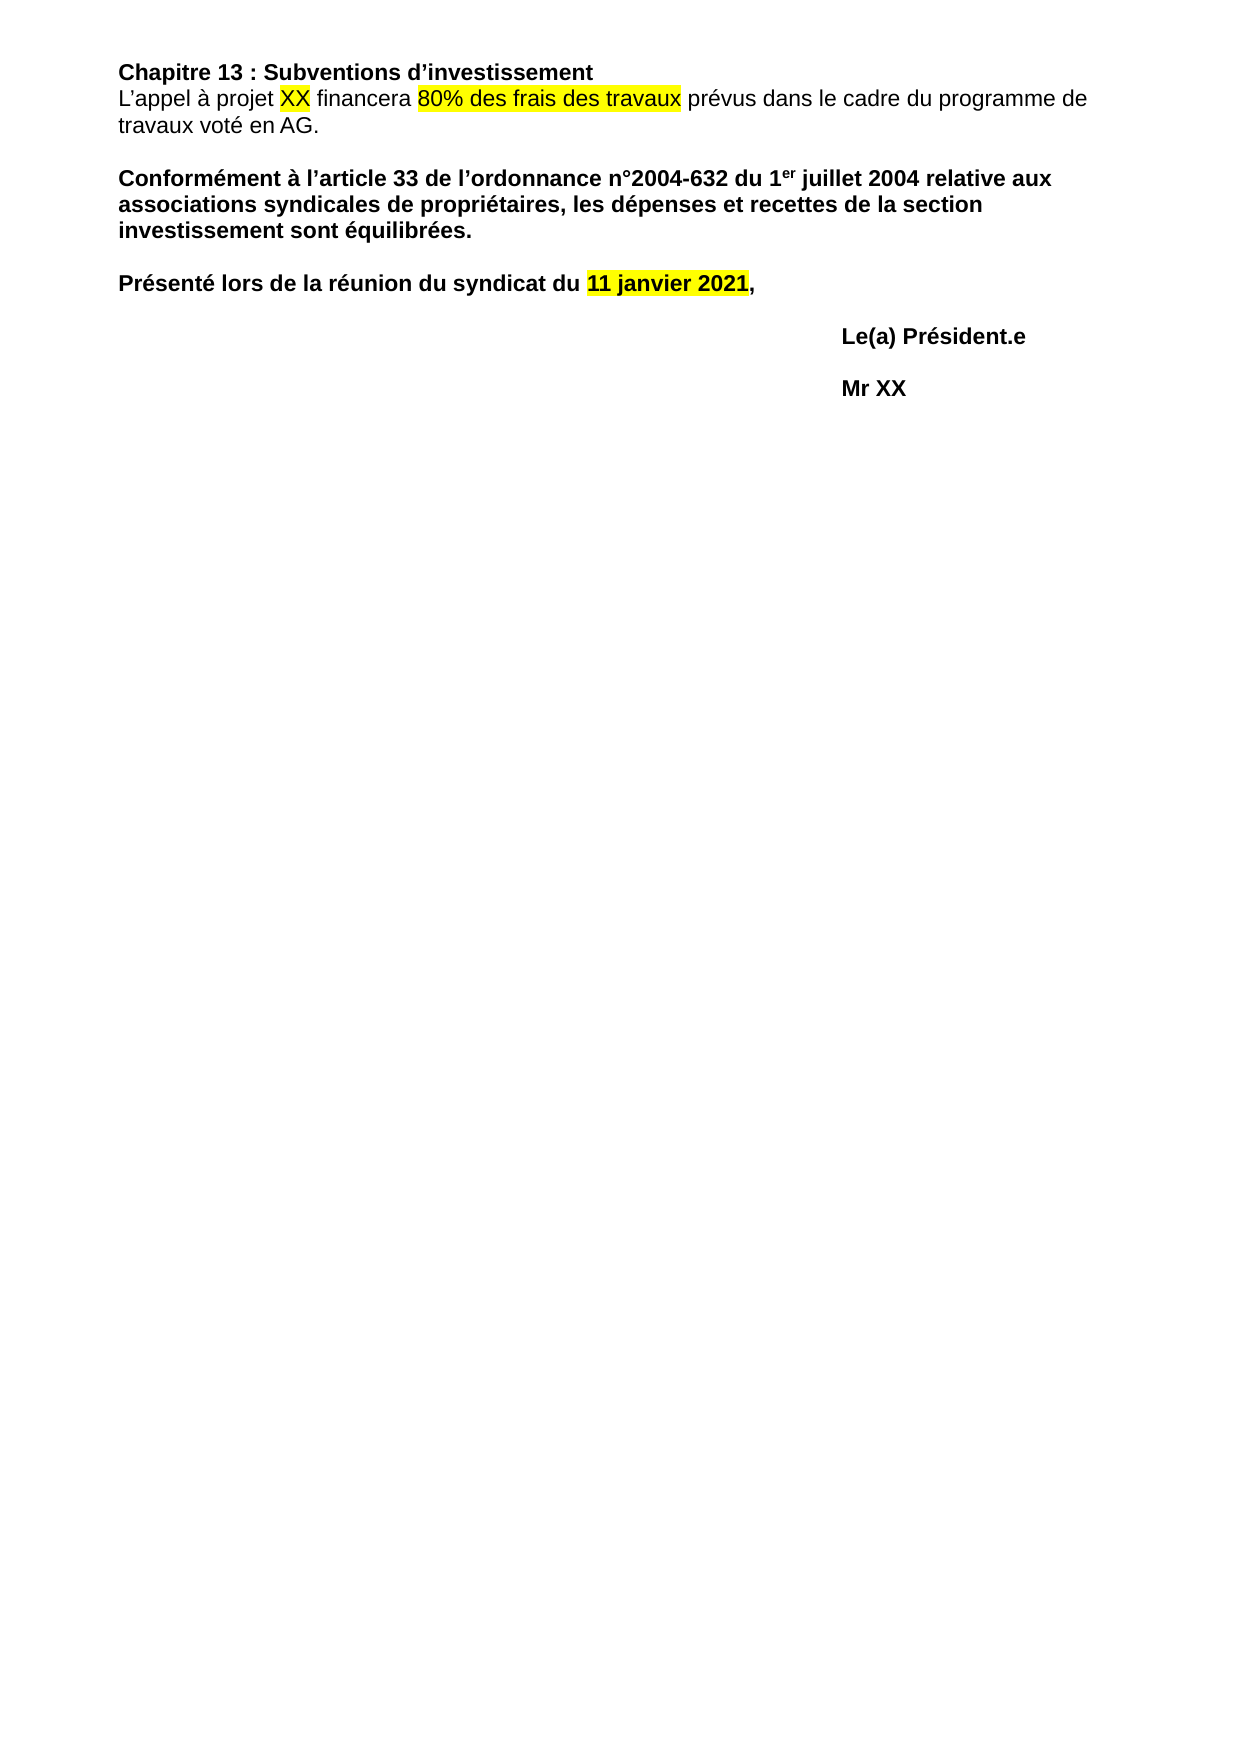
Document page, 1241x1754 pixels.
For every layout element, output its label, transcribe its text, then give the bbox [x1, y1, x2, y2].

text Le(a) Président.e [118, 323, 1122, 375]
text Conformément à l’article 33 de l’ordonnance n°2004-632 du 1er juillet 2004 relative aux associations syndicales de propriétaires, les dépenses et recettes de la section investissement sont équilibrées. [118, 164, 1122, 243]
text Présenté lors de la réunion du syndicat du 11 janvier 2021, [118, 270, 1122, 296]
text Chapitre 13 : Subventions d’investissement [118, 59, 1122, 85]
text L’appel à projet XX financera 80% des frais des travaux prévus dans le cadre du programme de travaux voté en AG. [118, 85, 1122, 138]
text Mr XX [118, 375, 1122, 428]
